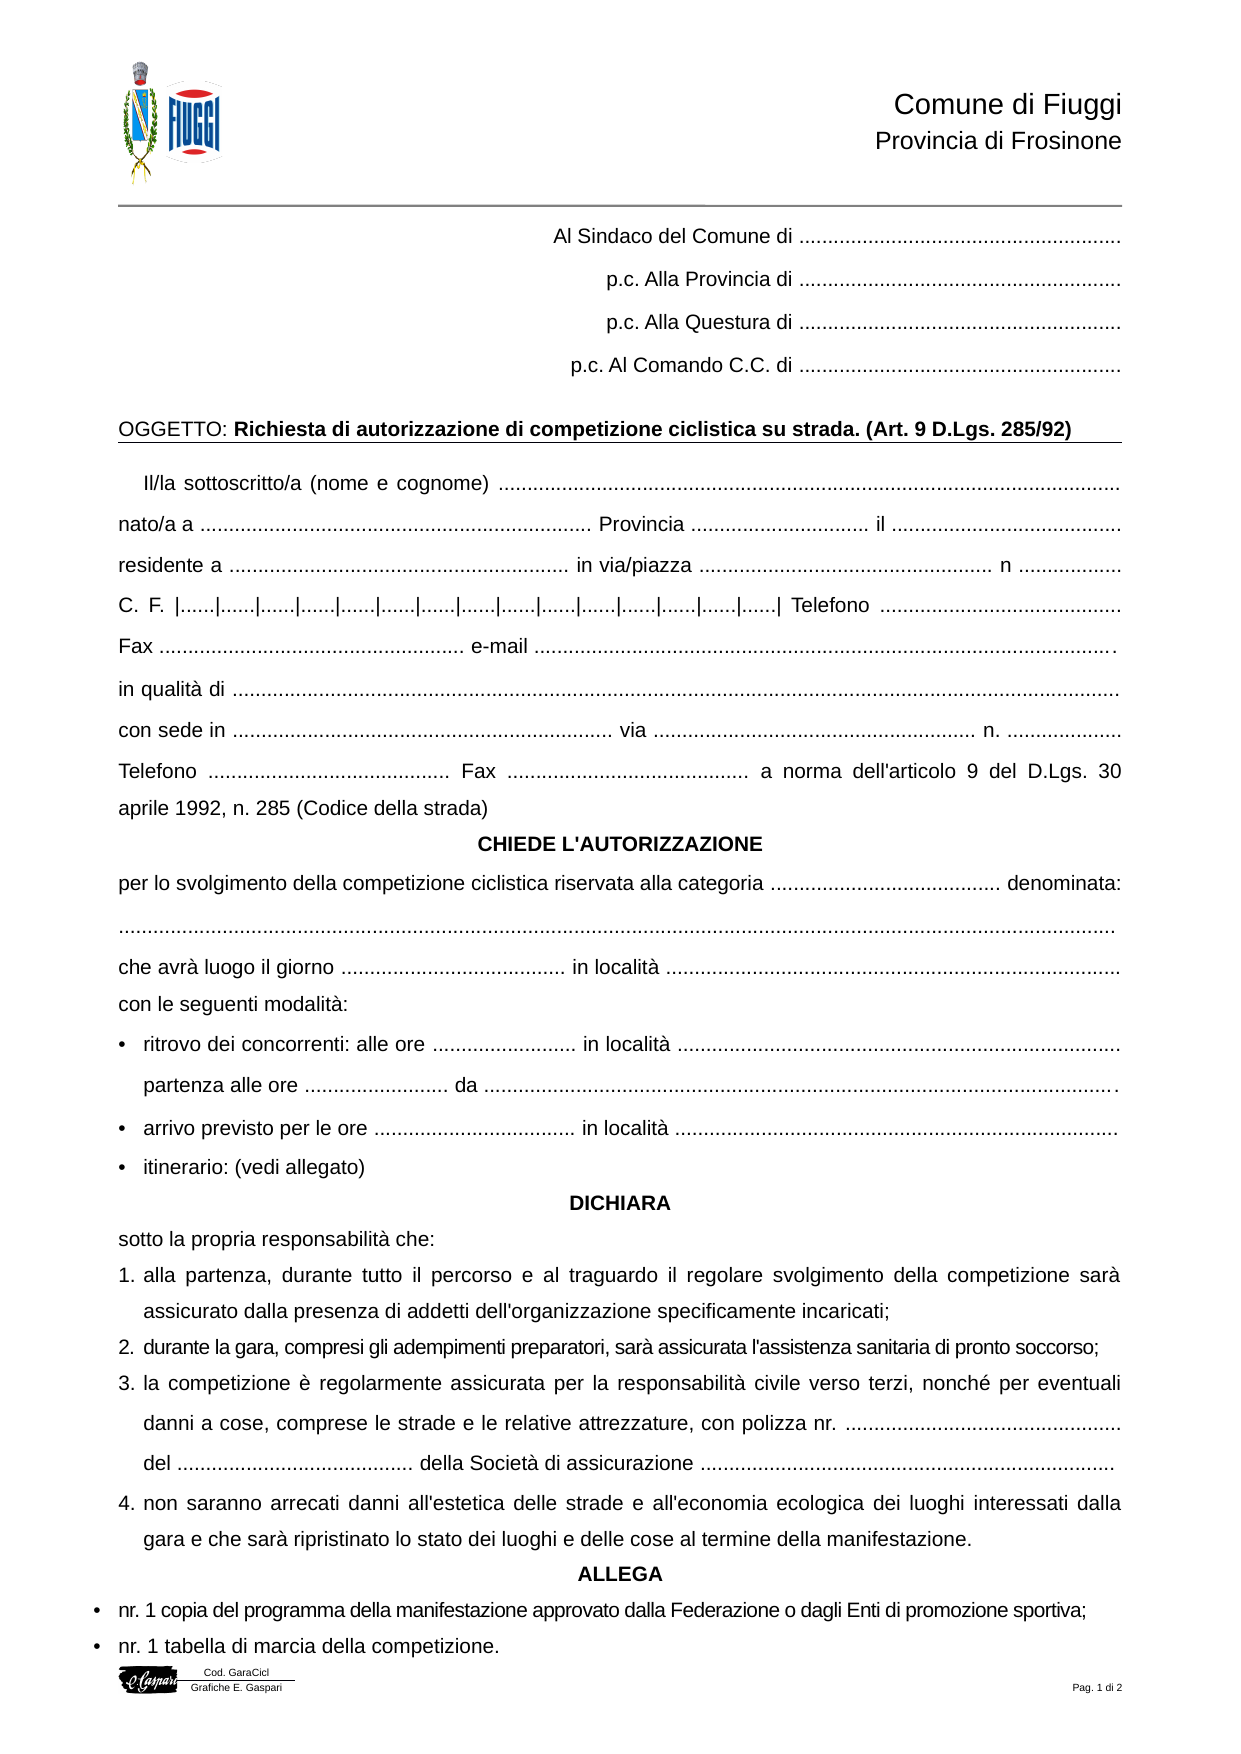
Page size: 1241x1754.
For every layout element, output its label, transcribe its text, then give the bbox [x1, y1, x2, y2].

text p.c. Alla Questura di ........................................................ [443, 306, 1122, 335]
text 2. durante la gara, compresi gli adempimenti preparatori, sarà assicurata l'assistenza sanitaria di pronto soccorso; [118, 1335, 1122, 1359]
text • ritrovo dei concorrenti: alle ore ......................... in località ............................................................................. partenza alle ore ......................... da .............................................................................................................. [118, 1028, 1122, 1097]
text CHIEDE L'AUTORIZZAZIONE [118, 832, 1122, 856]
text Il/la sottoscritto/a (nome e cognome) ............................................................................................................ nato/a a .................................................................... Provincia ............................... il ........................................ residente a ........................................................... in via/piazza ................................................... n .................. C. F. |......|......|......|......|......|......|......|......|......|......|......|......|......|......|......| Telefono .......................................... Fax ..................................................... e-mail ..................................................................................................... [118, 467, 1122, 659]
text 4. non saranno arrecati danni all'estetica delle strade e all'economia ecologica dei luoghi interessati dalla gara e che sarà ripristinato lo stato dei luoghi e delle cose al termine della manifestazione. [118, 1490, 1122, 1550]
text Comune di Fiuggi [224, 87, 1122, 121]
text 1. alla partenza, durante tutto il percorso e al traguardo il regolare svolgimento della competizione sarà assicurato dalla presenza di addetti dell'organizzazione specificamente incaricati; [118, 1263, 1122, 1323]
text Provincia di Frosinone [224, 126, 1122, 155]
text • nr. 1 tabella di marcia della competizione. [93, 1634, 1122, 1658]
text Al Sindaco del Comune di ........................................................ [443, 220, 1122, 249]
text ALLEGA [118, 1562, 1122, 1586]
text per lo svolgimento della competizione ciclistica riservata alla categoria ........................................ denominata: [118, 867, 1122, 896]
text OGGETTO: Richiesta di autorizzazione di competizione ciclistica su strada. (Art. 9 D.Lgs. 285/92) [118, 416, 1122, 442]
text sotto la propria responsabilità che: [118, 1227, 1122, 1251]
text p.c. Al Comando C.C. di ........................................................ [443, 349, 1122, 378]
text ............................................................................................................................................................................. che avrà luogo il giorno ....................................... in località ............................................................................... con le seguenti modalità: [118, 911, 1122, 1016]
text in qualità di .......................................................................................................................................................... con sede in .................................................................. via ........................................................ n. .................... Telefono .......................................... Fax .......................................... a norma dell'articolo 9 del D.Lgs. 30 aprile 1992, n. 285 (Codice della strada) [118, 673, 1122, 819]
picture [118, 1665, 178, 1694]
text p.c. Alla Provincia di ........................................................ [443, 263, 1122, 292]
text 3. la competizione è regolarmente assicurata per la responsabilità civile verso terzi, nonché per eventuali danni a cose, comprese le strade e le relative attrezzature, con polizza nr. ................................................ del ......................................... della Società di assicurazione ........................................................................ [118, 1371, 1122, 1476]
text • itinerario: (vedi allegato) [118, 1155, 1122, 1179]
text • nr. 1 copia del programma della manifestazione approvato dalla Federazione o dagli Enti di promozione sportiva; [93, 1598, 1122, 1622]
text DICHIARA [118, 1191, 1122, 1215]
text • arrivo previsto per le ore ................................... in località ............................................................................. [118, 1112, 1122, 1141]
picture [122, 57, 224, 188]
